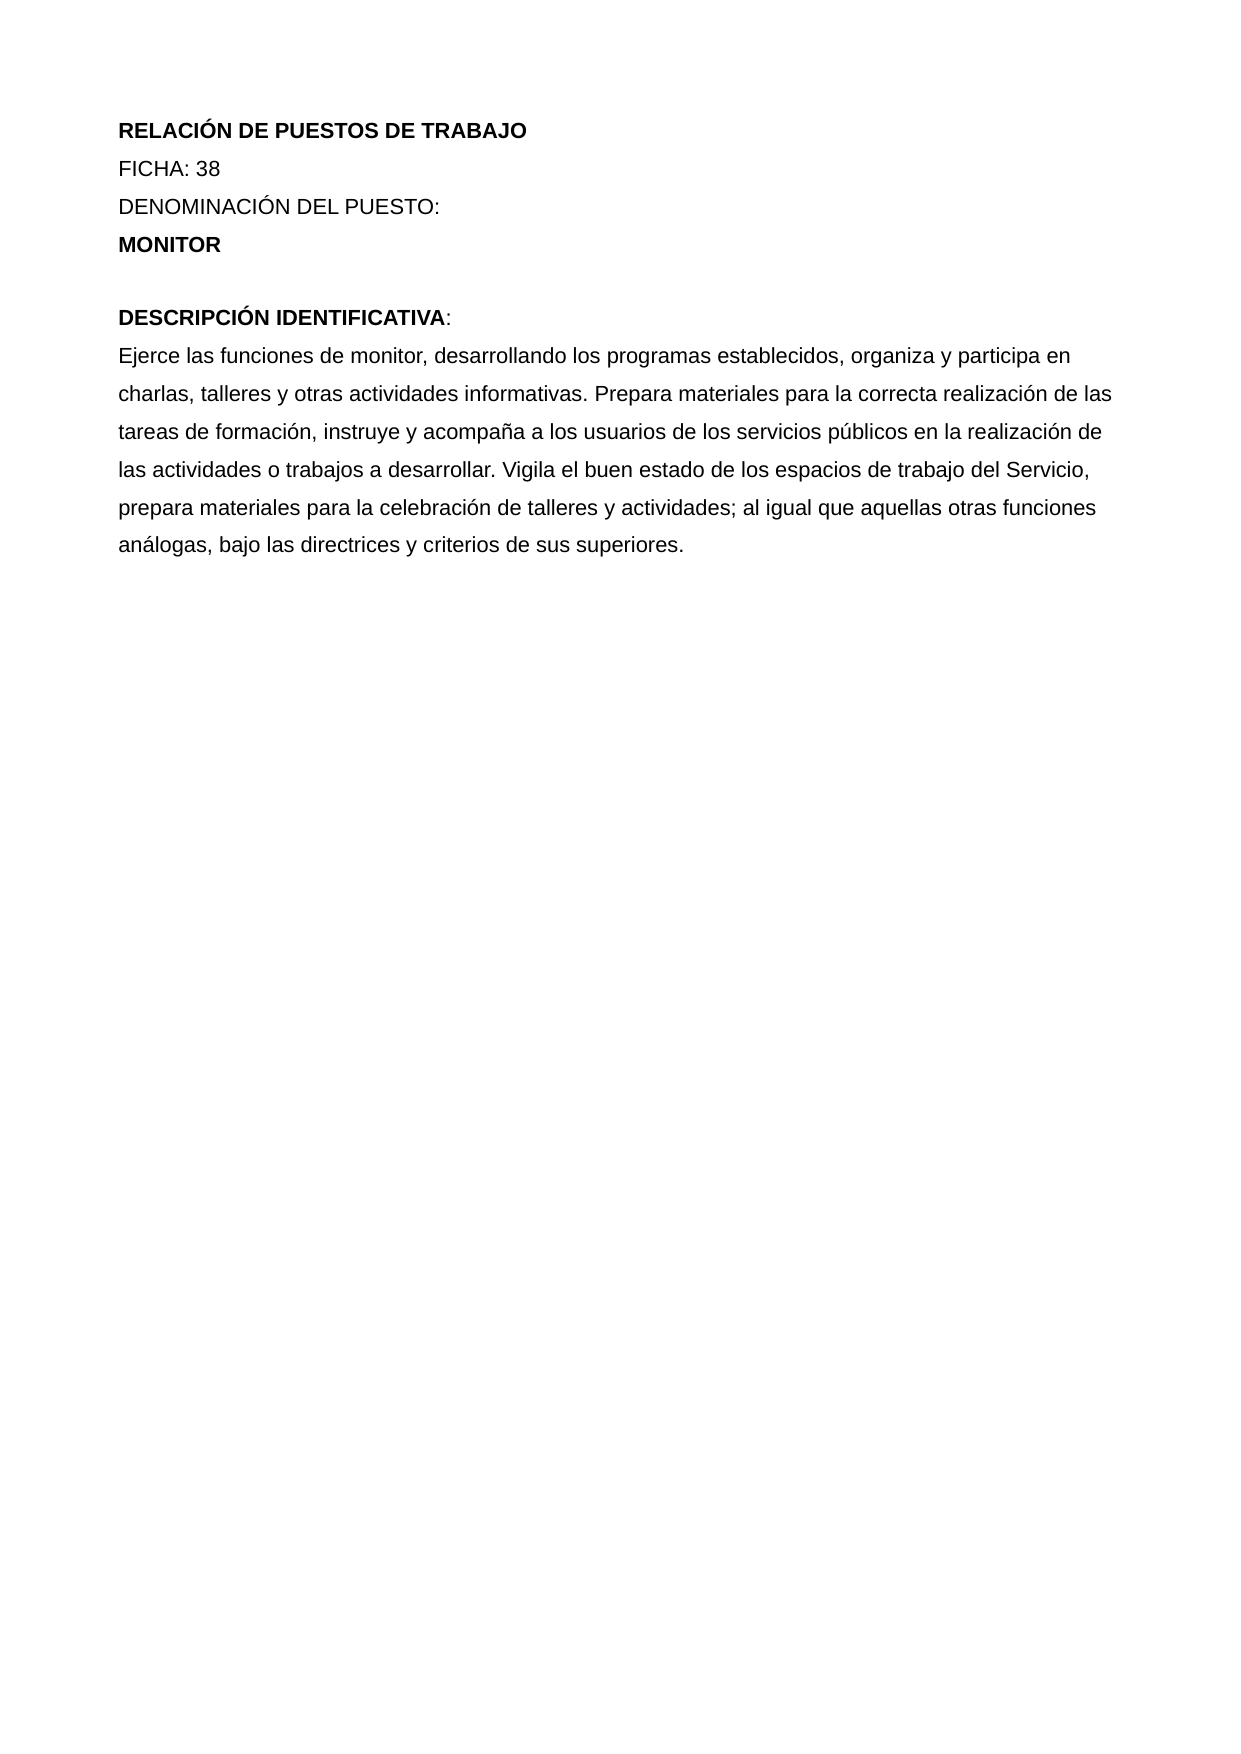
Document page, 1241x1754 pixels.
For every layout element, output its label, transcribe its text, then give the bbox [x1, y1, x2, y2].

text DESCRIPCIÓN IDENTIFICATIVA: [118, 305, 1122, 331]
text Ejerce las funciones de monitor, desarrollando los programas establecidos, organiza y participa en charlas, talleres y otras actividades informativas. Prepara materiales para la correcta realización de las tareas de formación, instruye y acompaña a los usuarios de los servicios públicos en la realización de las actividades o trabajos a desarrollar. Vigila el buen estado de los espacios de trabajo del Servicio, prepara materiales para la celebración de talleres y actividades; al igual que aquellas otras funciones análogas, bajo las directrices y criterios de sus superiores. [118, 343, 1122, 557]
text RELACIÓN DE PUESTOS DE TRABAJO [118, 118, 1122, 143]
text DENOMINACIÓN DEL PUESTO: [118, 194, 1122, 219]
text FICHA: 38 [118, 156, 1122, 181]
text MONITOR [118, 232, 1122, 257]
